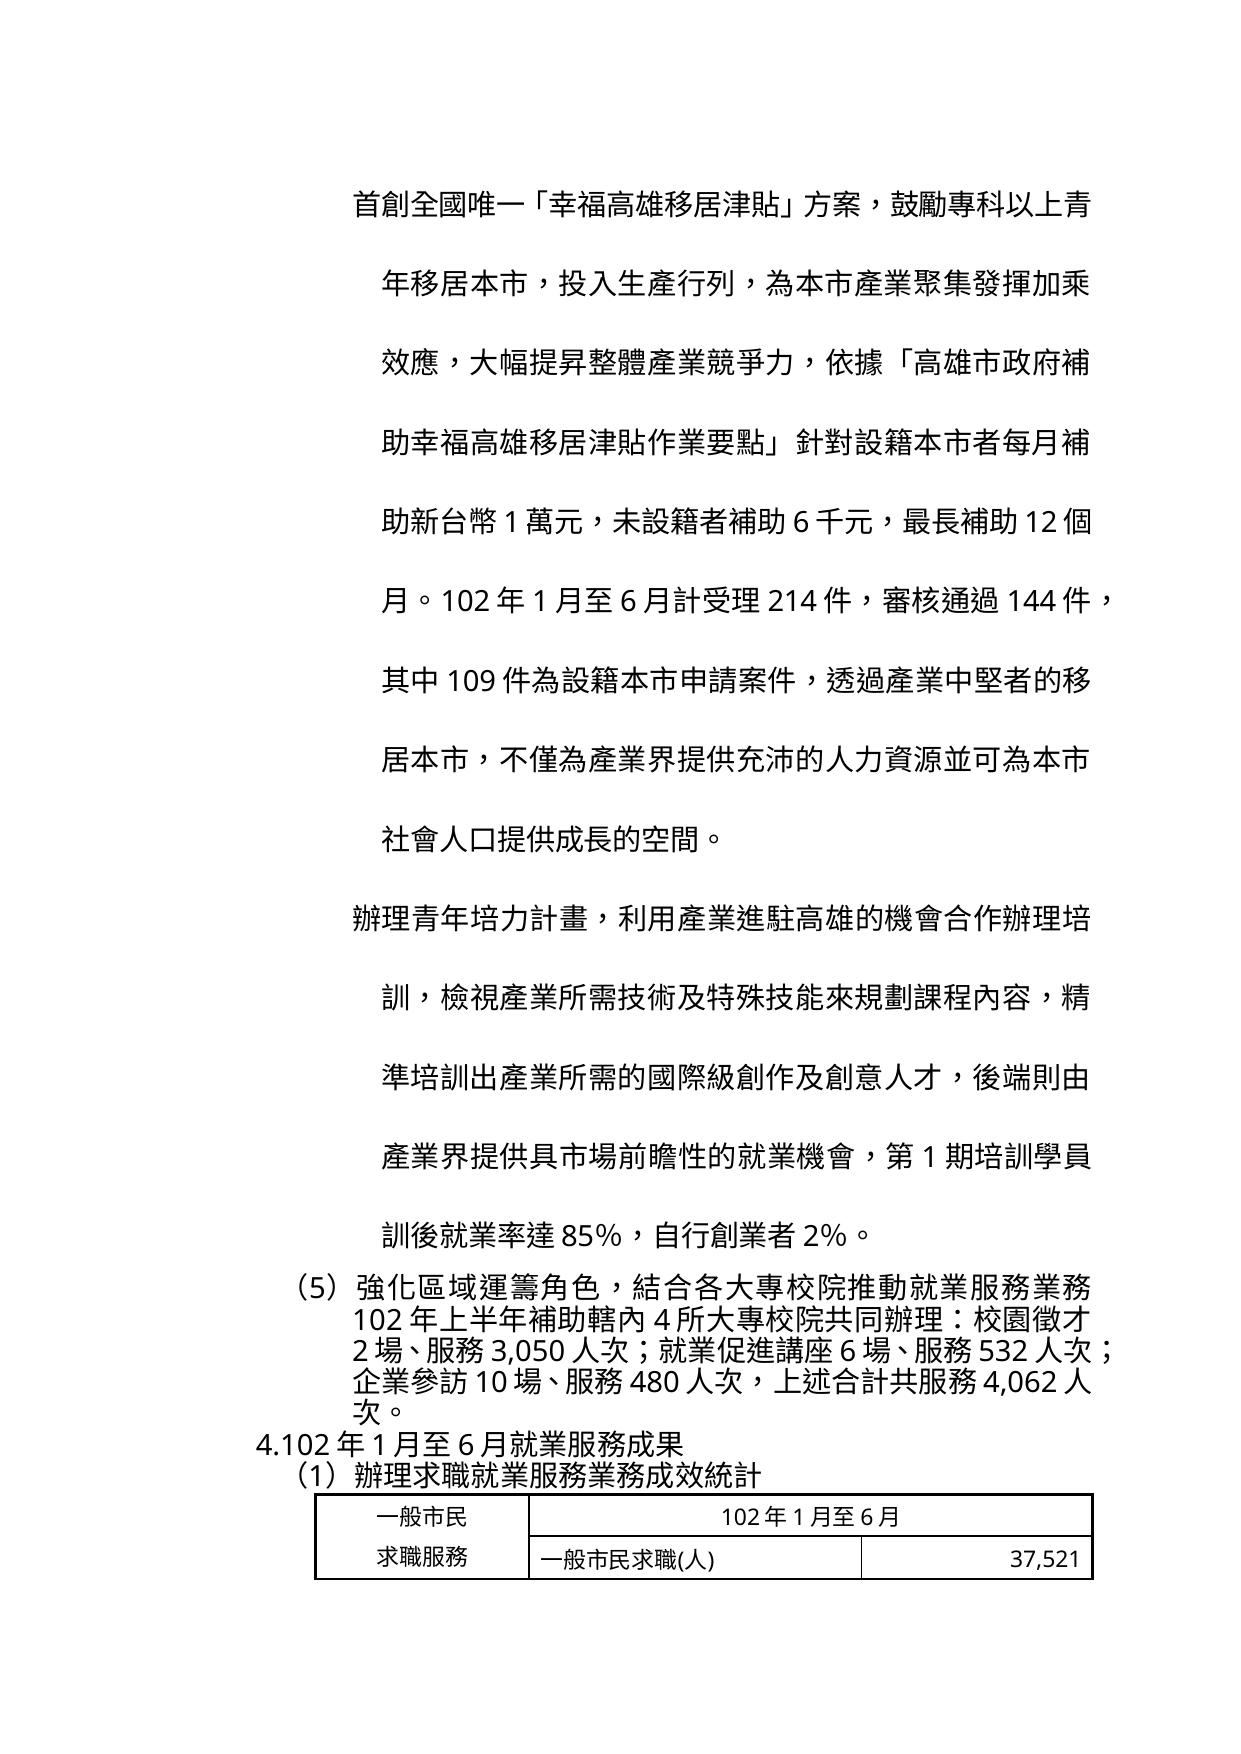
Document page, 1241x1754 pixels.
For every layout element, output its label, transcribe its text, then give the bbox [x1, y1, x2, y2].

table_cell 一般市民求職(人) [530, 1537, 861, 1578]
text 辦理青年培力計畫，利用產業進駐高雄的機會合作辦理培訓，檢視產業所需技術及特殊技能來規劃課程內容，精準培訓出產業所需的國際級創作及創意人才，後端則由產業界提供具市場前瞻性的就業機會，第1期培訓學員訓後就業率達85％，自行創業者2％。 [352, 877, 1092, 1274]
table_cell 37,521 [862, 1537, 1091, 1578]
text （1）辦理求職就業服務業務成效統計 [279, 1461, 1092, 1493]
text 首創全國唯一「幸福高雄移居津貼」方案，鼓勵專科以上青年移居本市，投入生產行列，為本市產業聚集發揮加乘效應，大幅提昇整體產業競爭力，依據「高雄市政府補助幸福高雄移居津貼作業要點」針對設籍本市者每月補助新台幣1萬元，未設籍者補助6千元，最長補助12個月。102年1月至6月計受理214件，審核通過144件，其中109件為設籍本市申請案件，透過產業中堅者的移居本市，不僅為產業界提供充沛的人力資源並可為本市社會人口提供成長的空間。 [352, 163, 1092, 877]
table_header 102年1月至6月 [530, 1496, 1091, 1535]
table_header 一般市民 求職服務 [317, 1496, 528, 1578]
text 4.102年1月至6月就業服務成果 [256, 1430, 1078, 1461]
text （5）強化區域運籌角色，結合各大專校院推動就業服務業務102年上半年補助轄內4所大專校院共同辦理：校園徵才2場、服務3,050人次；就業促進講座6場、服務532人次；企業參訪10場、服務480人次，上述合計共服務4,062人次。 [279, 1274, 1092, 1430]
